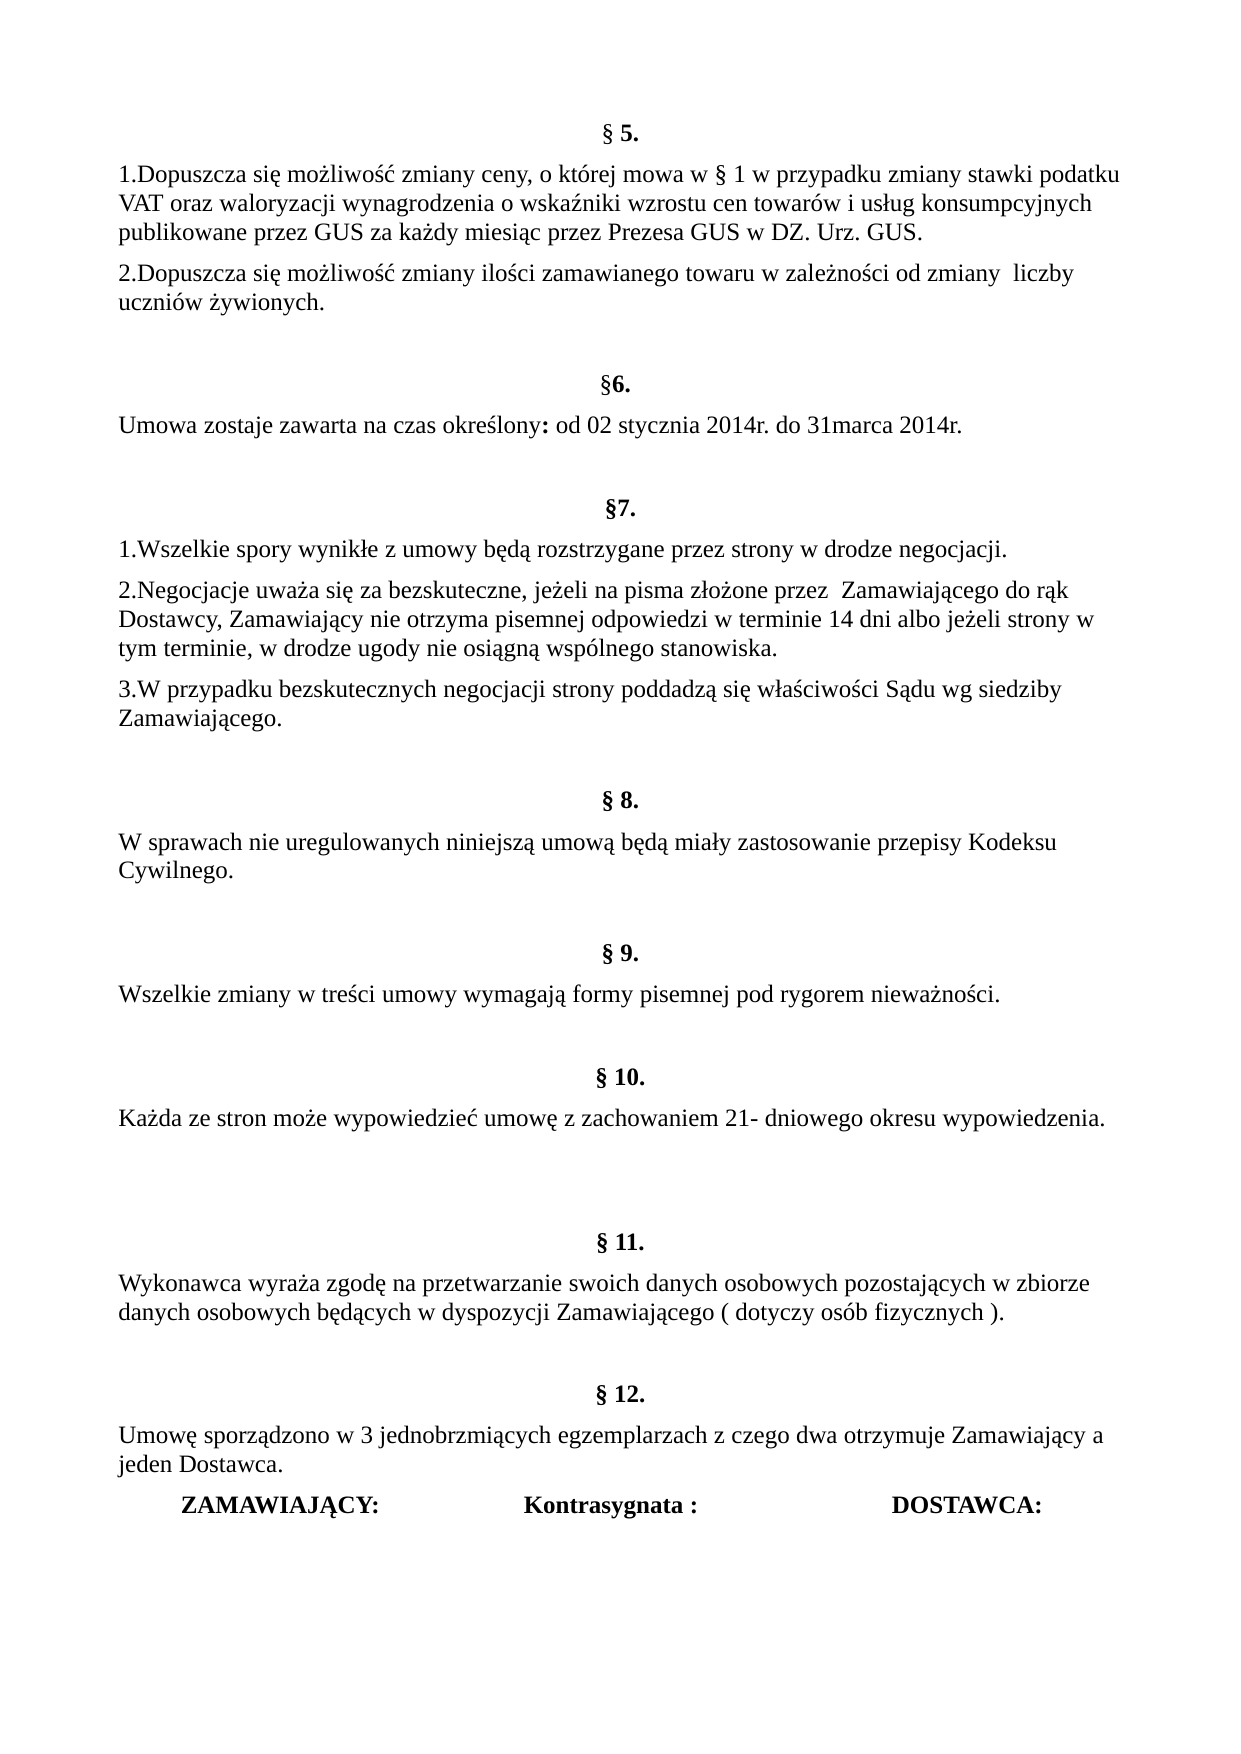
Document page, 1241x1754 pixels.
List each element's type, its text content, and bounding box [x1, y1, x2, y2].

text § 9. [118, 938, 1122, 967]
text § 10. [118, 1062, 1122, 1091]
text § 12. [118, 1379, 1122, 1408]
text § 11. [118, 1227, 1122, 1256]
text 2.Negocjacje uważa się za bezskuteczne, jeżeli na pisma złożone przez Zamawiającego do rąk Dostawcy, Zamawiający nie otrzyma pisemnej odpowiedzi w terminie 14 dni albo jeżeli strony w tym terminie, w drodze ugody nie osiągną wspólnego stanowiska. [118, 576, 1122, 662]
text §6. [118, 369, 1122, 398]
text Wykonawca wyraża zgodę na przetwarzanie swoich danych osobowych pozostających w zbiorze danych osobowych będących w dyspozycji Zamawiającego ( dotyczy osób fizycznych ). [118, 1268, 1122, 1326]
text §7. [118, 493, 1122, 522]
text § 5. [118, 118, 1122, 147]
text 2.Dopuszcza się możliwość zmiany ilości zamawianego towaru w zależności od zmiany liczby uczniów żywionych. [118, 258, 1122, 316]
text 3.W przypadku bezskutecznych negocjacji strony poddadzą się właściwości Sądu wg siedziby Zamawiającego. [118, 674, 1122, 732]
text Każda ze stron może wypowiedzieć umowę z zachowaniem 21- dniowego okresu wypowiedzenia. [118, 1103, 1122, 1132]
text ZAMAWIAJĄCY: Kontrasygnata : DOSTAWCA: [118, 1491, 1122, 1519]
text 1.Dopuszcza się możliwość zmiany ceny, o której mowa w § 1 w przypadku zmiany stawki podatku VAT oraz waloryzacji wynagrodzenia o wskaźniki wzrostu cen towarów i usług konsumpcyjnych publikowane przez GUS za każdy miesiąc przez Prezesa GUS w DZ. Urz. GUS. [118, 159, 1122, 246]
text § 8. [118, 786, 1122, 814]
text Wszelkie zmiany w treści umowy wymagają formy pisemnej pod rygorem nieważności. [118, 979, 1122, 1008]
text Umowa zostaje zawarta na czas określony: od 02 stycznia 2014r. do 31marca 2014r. [118, 411, 1122, 439]
text 1.Wszelkie spory wynikłe z umowy będą rozstrzygane przez strony w drodze negocjacji. [118, 534, 1122, 563]
text W sprawach nie uregulowanych niniejszą umową będą miały zastosowanie przepisy Kodeksu Cywilnego. [118, 827, 1122, 884]
text Umowę sporządzono w 3 jednobrzmiących egzemplarzach z czego dwa otrzymuje Zamawiający a jeden Dostawca. [118, 1421, 1122, 1478]
